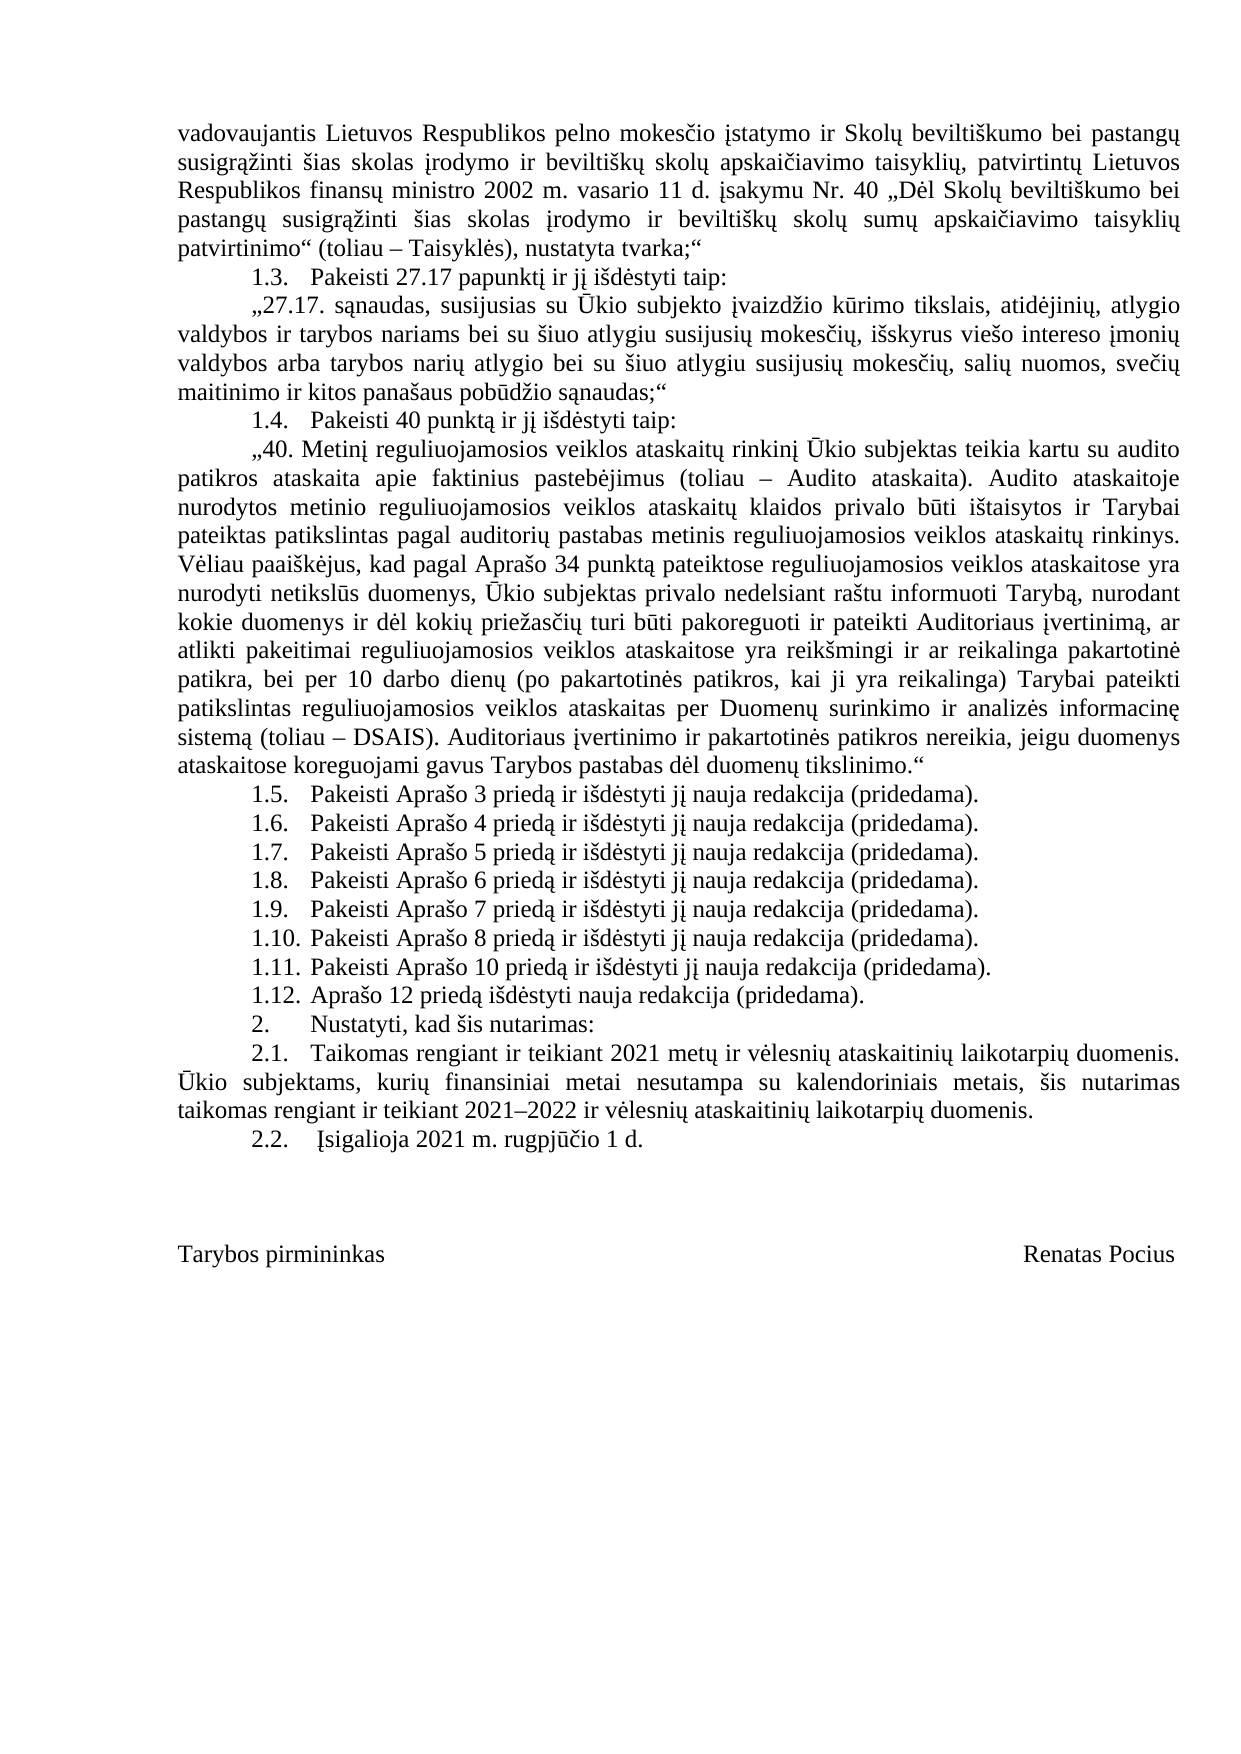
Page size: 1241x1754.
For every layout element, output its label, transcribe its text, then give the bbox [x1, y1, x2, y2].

text „40. Metinį reguliuojamosios veiklos ataskaitų rinkinį Ūkio subjektas teikia kartu su audito patikros ataskaita apie faktinius pastebėjimus (toliau – Audito ataskaita). Audito ataskaitoje nurodytos metinio reguliuojamosios veiklos ataskaitų klaidos privalo būti ištaisytos ir Tarybai pateiktas patikslintas pagal auditorių pastabas metinis reguliuojamosios veiklos ataskaitų rinkinys. Vėliau paaiškėjus, kad pagal Aprašo 34 punktą pateiktose reguliuojamosios veiklos ataskaitose yra nurodyti netikslūs duomenys, Ūkio subjektas privalo nedelsiant raštu informuoti Tarybą, nurodant kokie duomenys ir dėl kokių priežasčių turi būti pakoreguoti ir pateikti Auditoriaus įvertinimą, ar atlikti pakeitimai reguliuojamosios veiklos ataskaitose yra reikšmingi ir ar reikalinga pakartotinė patikra, bei per 10 darbo dienų (po pakartotinės patikros, kai ji yra reikalinga) Tarybai pateikti patikslintas reguliuojamosios veiklos ataskaitas per Duomenų surinkimo ir analizės informacinę sistemą (toliau – DSAIS). Auditoriaus įvertinimo ir pakartotinės patikros nereikia, jeigu duomenys ataskaitose koreguojami gavus Tarybos pastabas dėl duomenų tikslinimo.“ [177, 434, 1181, 779]
text 1.5. Pakeisti Aprašo 3 priedą ir išdėstyti jį nauja redakcija (pridedama). [177, 779, 1181, 808]
text 1.11. Pakeisti Aprašo 10 priedą ir išdėstyti jį nauja redakcija (pridedama). [177, 952, 1181, 981]
text Tarybos pirmininkas Renatas Pocius [177, 1239, 1181, 1268]
text 1.6. Pakeisti Aprašo 4 priedą ir išdėstyti jį nauja redakcija (pridedama). [177, 808, 1181, 837]
text vadovaujantis Lietuvos Respublikos pelno mokesčio įstatymo ir Skolų beviltiškumo bei pastangų susigrąžinti šias skolas įrodymo ir beviltiškų skolų apskaičiavimo taisyklių, patvirtintų Lietuvos Respublikos finansų ministro 2002 m. vasario 11 d. įsakymu Nr. 40 „Dėl Skolų beviltiškumo bei pastangų susigrąžinti šias skolas įrodymo ir beviltiškų skolų sumų apskaičiavimo taisyklių patvirtinimo“ (toliau – Taisyklės), nustatyta tvarka;“ [177, 118, 1181, 262]
text 1.9. Pakeisti Aprašo 7 priedą ir išdėstyti jį nauja redakcija (pridedama). [177, 894, 1181, 923]
text 2.1. Taikomas rengiant ir teikiant 2021 metų ir vėlesnių ataskaitinių laikotarpių duomenis. Ūkio subjektams, kurių finansiniai metai nesutampa su kalendoriniais metais, šis nutarimas taikomas rengiant ir teikiant 2021–2022 ir vėlesnių ataskaitinių laikotarpių duomenis. [177, 1038, 1181, 1124]
text 1.10. Pakeisti Aprašo 8 priedą ir išdėstyti jį nauja redakcija (pridedama). [177, 923, 1181, 952]
text 1.12. Aprašo 12 priedą išdėstyti nauja redakcija (pridedama). [177, 981, 1181, 1009]
text „27.17. sąnaudas, susijusias su Ūkio subjekto įvaizdžio kūrimo tikslais, atidėjinių, atlygio valdybos ir tarybos nariams bei su šiuo atlygiu susijusių mokesčių, išskyrus viešo intereso įmonių valdybos arba tarybos narių atlygio bei su šiuo atlygiu susijusių mokesčių, salių nuomos, svečių maitinimo ir kitos panašaus pobūdžio sąnaudas;“ [177, 291, 1181, 406]
text 1.8. Pakeisti Aprašo 6 priedą ir išdėstyti jį nauja redakcija (pridedama). [177, 866, 1181, 894]
text 1.7. Pakeisti Aprašo 5 priedą ir išdėstyti jį nauja redakcija (pridedama). [177, 837, 1181, 866]
text 2. Nustatyti, kad šis nutarimas: [177, 1009, 1181, 1038]
text 1.3. Pakeisti 27.17 papunktį ir jį išdėstyti taip: [177, 262, 1181, 291]
text 1.4. Pakeisti 40 punktą ir jį išdėstyti taip: [177, 406, 1181, 434]
text 2.2. Įsigalioja 2021 m. rugpjūčio 1 d. [177, 1124, 1181, 1153]
